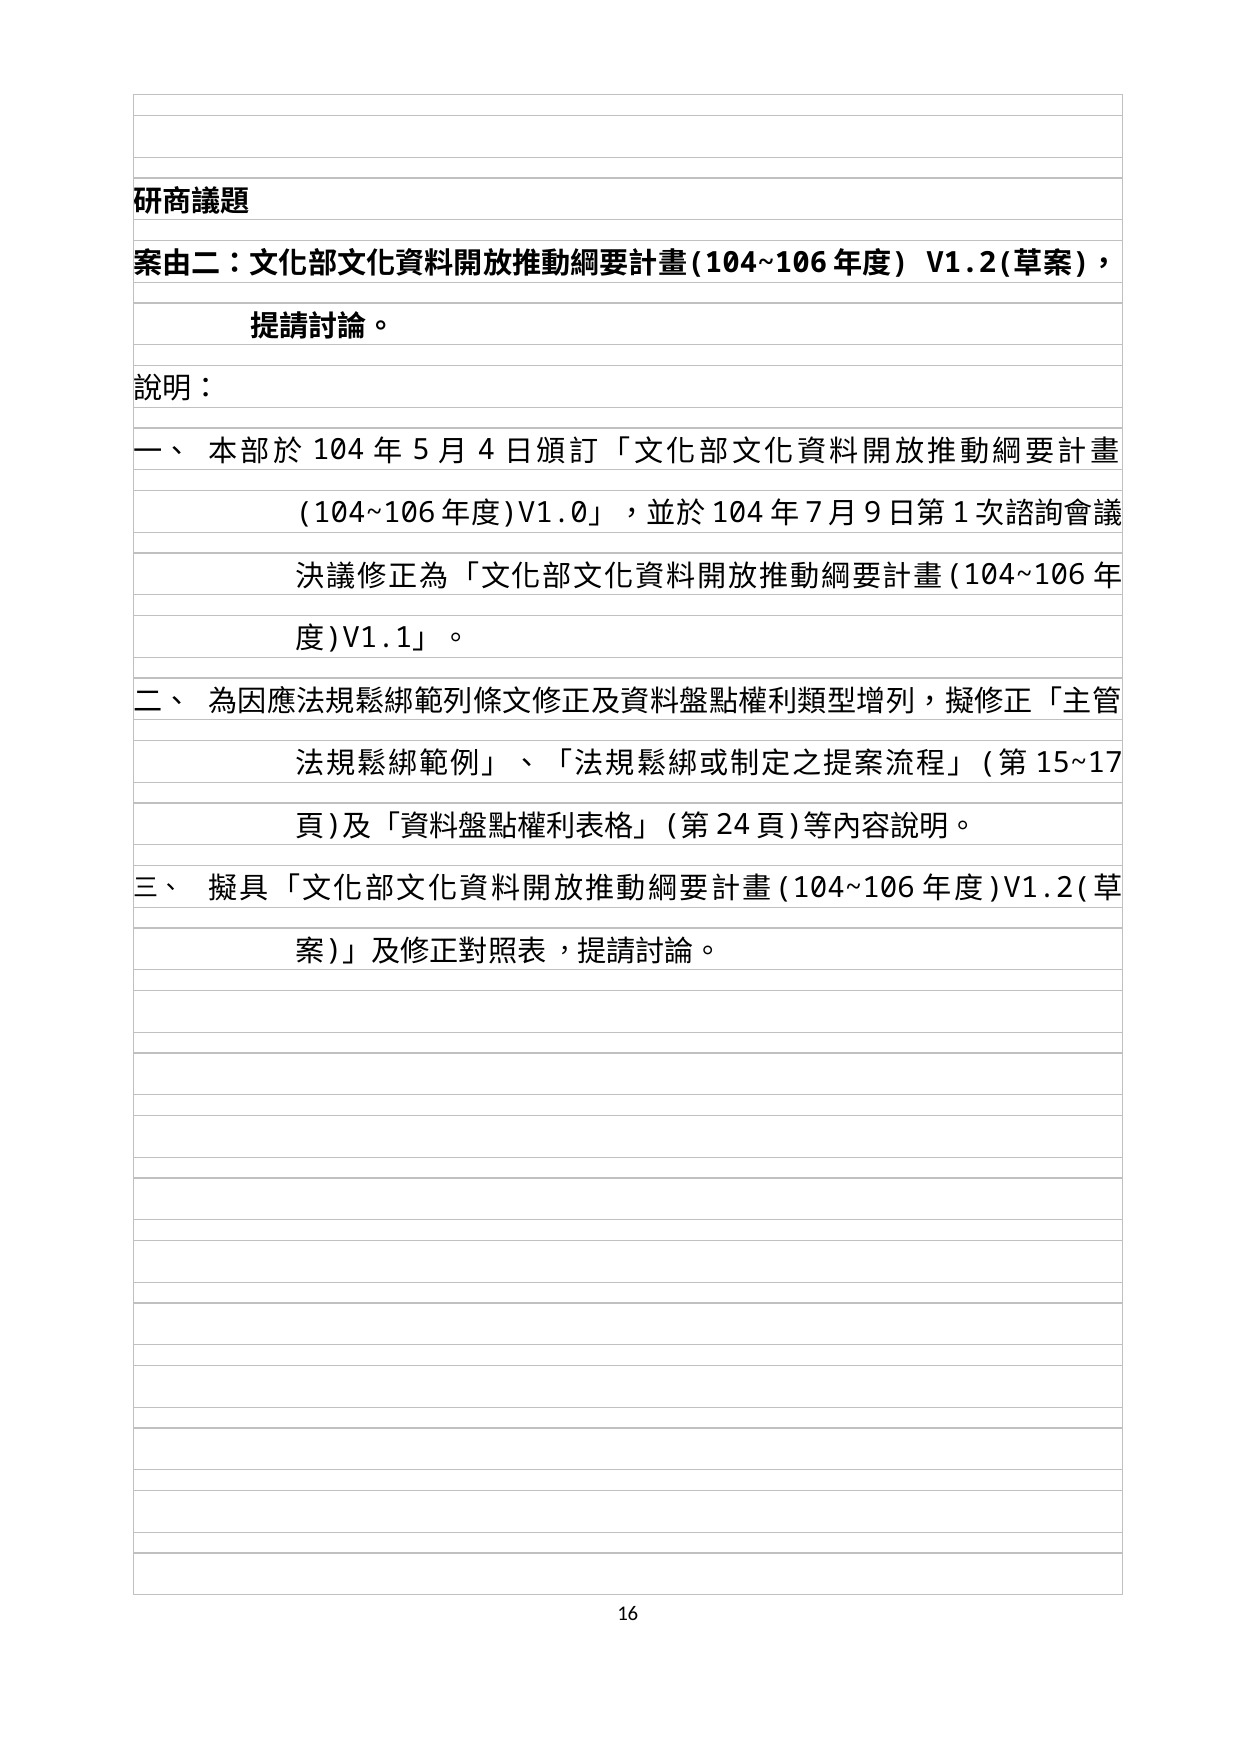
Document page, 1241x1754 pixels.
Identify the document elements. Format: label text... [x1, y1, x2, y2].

text 案由二：文化部文化資料開放推動綱要計畫(104~106年度) V1.2(草案)， [134, 241, 1122, 282]
list 案)」及修正對照表 ，提請討論。 [134, 929, 1122, 969]
text [134, 345, 1122, 365]
list 頁)及「資料盤點權利表格」(第24頁)等內容說明。 [134, 804, 1122, 844]
text 說明： [134, 366, 1122, 407]
list 為因應法規鬆綁範列條文修正及資料盤點權利類型增列，擬修正「主管 [134, 679, 1122, 719]
list [134, 908, 1122, 927]
list 法規鬆綁範例」、「法規鬆綁或制定之提案流程」(第15~17 [134, 741, 1122, 782]
text 研商議題 [134, 179, 1122, 219]
list 決議修正為「文化部文化資料開放推動綱要計畫(104~106年 [134, 554, 1122, 594]
text [134, 220, 1122, 240]
text [134, 158, 1122, 177]
list [134, 533, 1122, 552]
list [134, 845, 1122, 865]
text 提請討論。 [134, 304, 1122, 344]
list (104~106年度)V1.0」，並於104年7月9日第1次諮詢會議 [134, 491, 1122, 532]
list 擬具「文化部文化資料開放推動綱要計畫(104~106年度)V1.2(草 [134, 866, 1122, 907]
list [134, 408, 1122, 427]
list [134, 783, 1122, 802]
list [134, 720, 1122, 740]
list [134, 470, 1122, 490]
list 本部於104年5月4日頒訂「文化部文化資料開放推動綱要計畫 [134, 429, 1122, 469]
list [134, 658, 1122, 677]
list 度)V1.1」。 [134, 616, 1122, 657]
list [134, 595, 1122, 615]
text [134, 283, 1122, 302]
